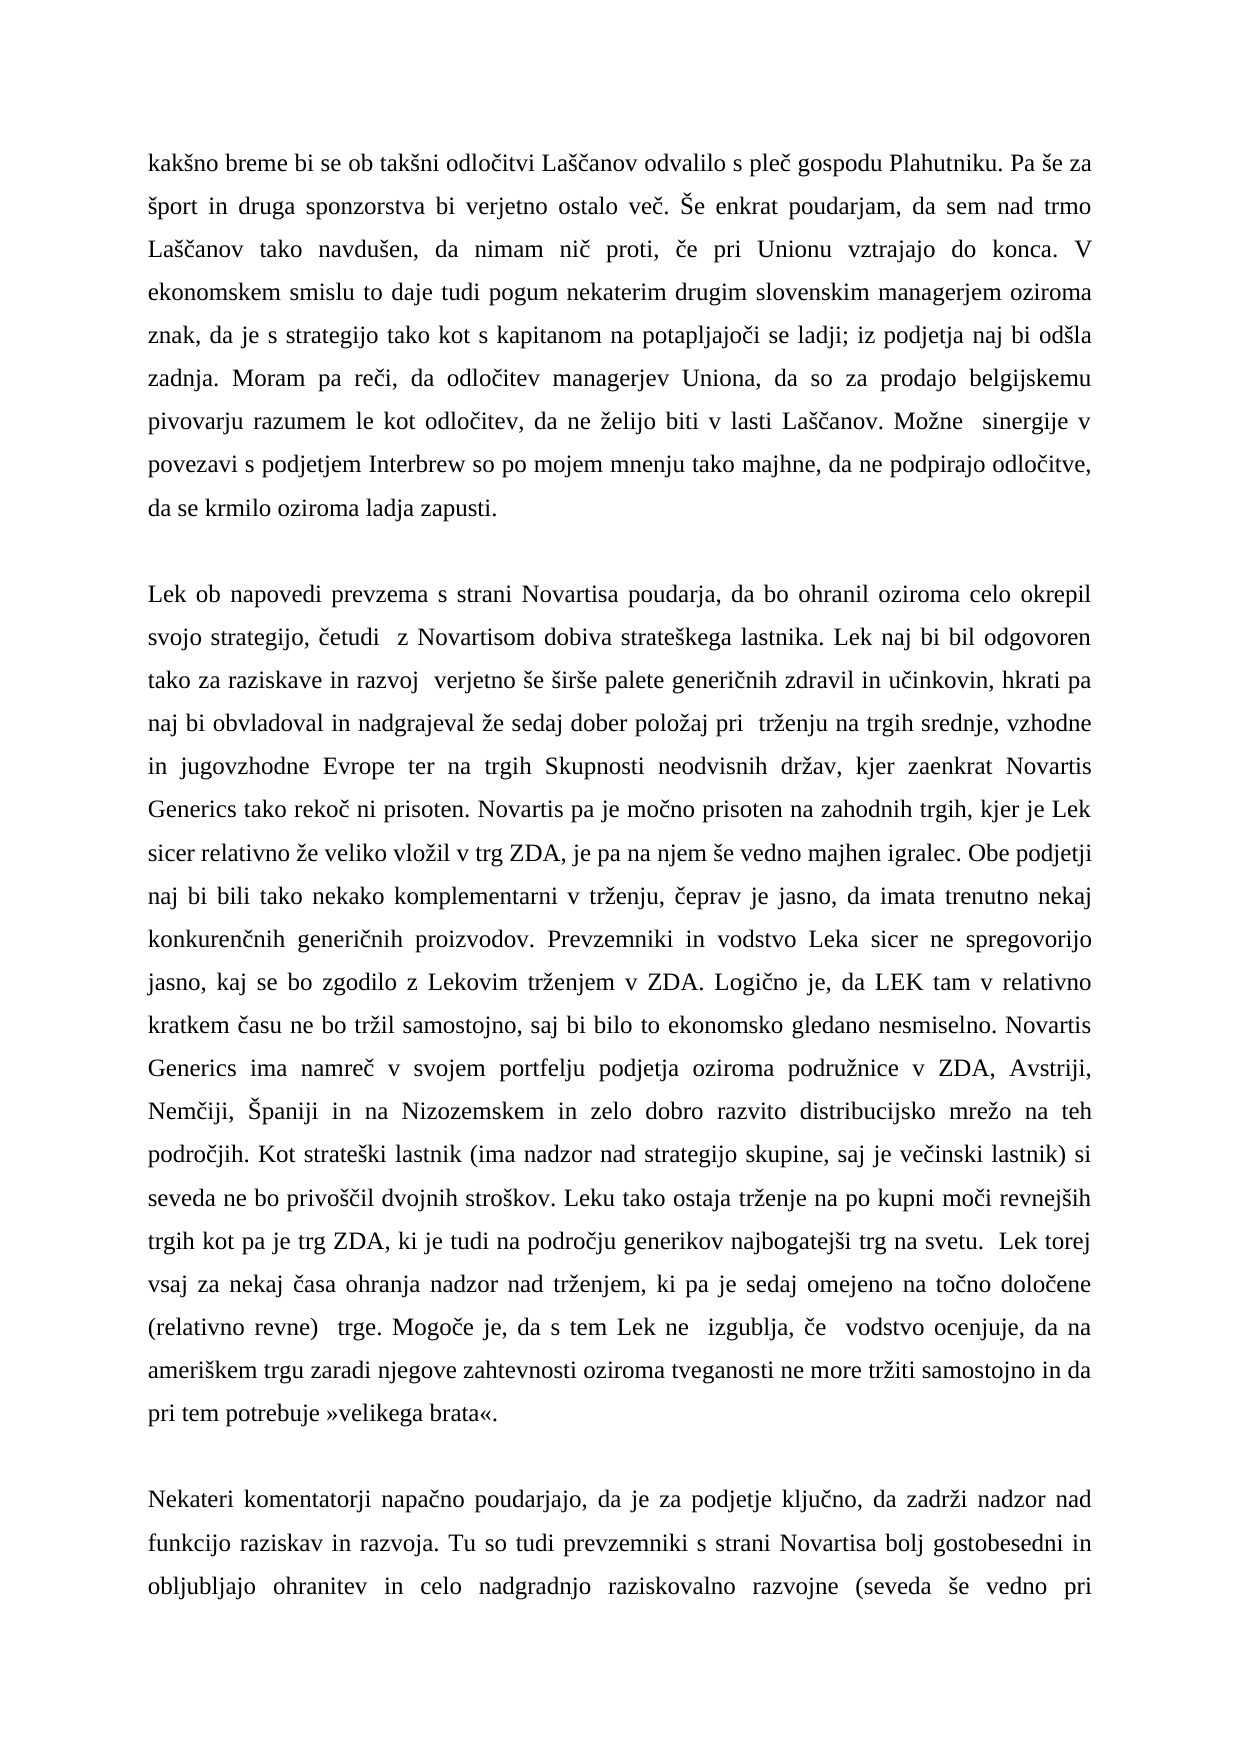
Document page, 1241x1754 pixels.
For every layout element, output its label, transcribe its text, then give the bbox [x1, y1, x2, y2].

text Nekateri komentatorji napačno poudarjajo, da je za podjetje ključno, da zadrži nadzor nad funkcijo raziskav in razvoja. Tu so tudi prevzemniki s strani Novartisa bolj gostobesedni in obljubljajo ohranitev in celo nadgradnjo raziskovalno razvojne (seveda še vedno pri [148, 1484, 1093, 1599]
text Lek ob napovedi prevzema s strani Novartisa poudarja, da bo ohranil oziroma celo okrepil svojo strategijo, četudi z Novartisom dobiva strateškega lastnika. Lek naj bi bil odgovoren tako za raziskave in razvoj verjetno še širše palete generičnih zdravil in učinkovin, hkrati pa naj bi obvladoval in nadgrajeval že sedaj dober položaj pri trženju na trgih srednje, vzhodne in jugovzhodne Evrope ter na trgih Skupnosti neodvisnih držav, kjer zaenkrat Novartis Generics tako rekoč ni prisoten. Novartis pa je močno prisoten na zahodnih trgih, kjer je Lek sicer relativno že veliko vložil v trg ZDA, je pa na njem še vedno majhen igralec. Obe podjetji naj bi bili tako nekako komplementarni v trženju, čeprav je jasno, da imata trenutno nekaj konkurenčnih generičnih proizvodov. Prevzemniki in vodstvo Leka sicer ne spregovorijo jasno, kaj se bo zgodilo z Lekovim trženjem v ZDA. Logično je, da LEK tam v relativno kratkem času ne bo tržil samostojno, saj bi bilo to ekonomsko gledano nesmiselno. Novartis Generics ima namreč v svojem portfelju podjetja oziroma podružnice v ZDA, Avstriji, Nemčiji, Španiji in na Nizozemskem in zelo dobro razvito distribucijsko mrežo na teh področjih. Kot strateški lastnik (ima nadzor nad strategijo skupine, saj je večinski lastnik) si seveda ne bo privoščil dvojnih stroškov. Leku tako ostaja trženje na po kupni moči revnejših trgih kot pa je trg ZDA, ki je tudi na področju generikov najbogatejši trg na svetu. Lek torej vsaj za nekaj časa ohranja nadzor nad trženjem, ki pa je sedaj omejeno na točno določene (relativno revne) trge. Mogoče je, da s tem Lek ne izgublja, če vodstvo ocenjuje, da na ameriškem trgu zaradi njegove zahtevnosti oziroma tveganosti ne more tržiti samostojno in da pri tem potrebuje »velikega brata«. [148, 579, 1093, 1427]
text kakšno breme bi se ob takšni odločitvi Laščanov odvalilo s pleč gospodu Plahutniku. Pa še za šport in druga sponzorstva bi verjetno ostalo več. Še enkrat poudarjam, da sem nad trmo Laščanov tako navdušen, da nimam nič proti, če pri Unionu vztrajajo do konca. V ekonomskem smislu to daje tudi pogum nekaterim drugim slovenskim managerjem oziroma znak, da je s strategijo tako kot s kapitanom na potapljajoči se ladji; iz podjetja naj bi odšla zadnja. Moram pa reči, da odločitev managerjev Uniona, da so za prodajo belgijskemu pivovarju razumem le kot odločitev, da ne želijo biti v lasti Laščanov. Možne sinergije v povezavi s podjetjem Interbrew so po mojem mnenju tako majhne, da ne podpirajo odločitve, da se krmilo oziroma ladja zapusti. [148, 148, 1093, 521]
